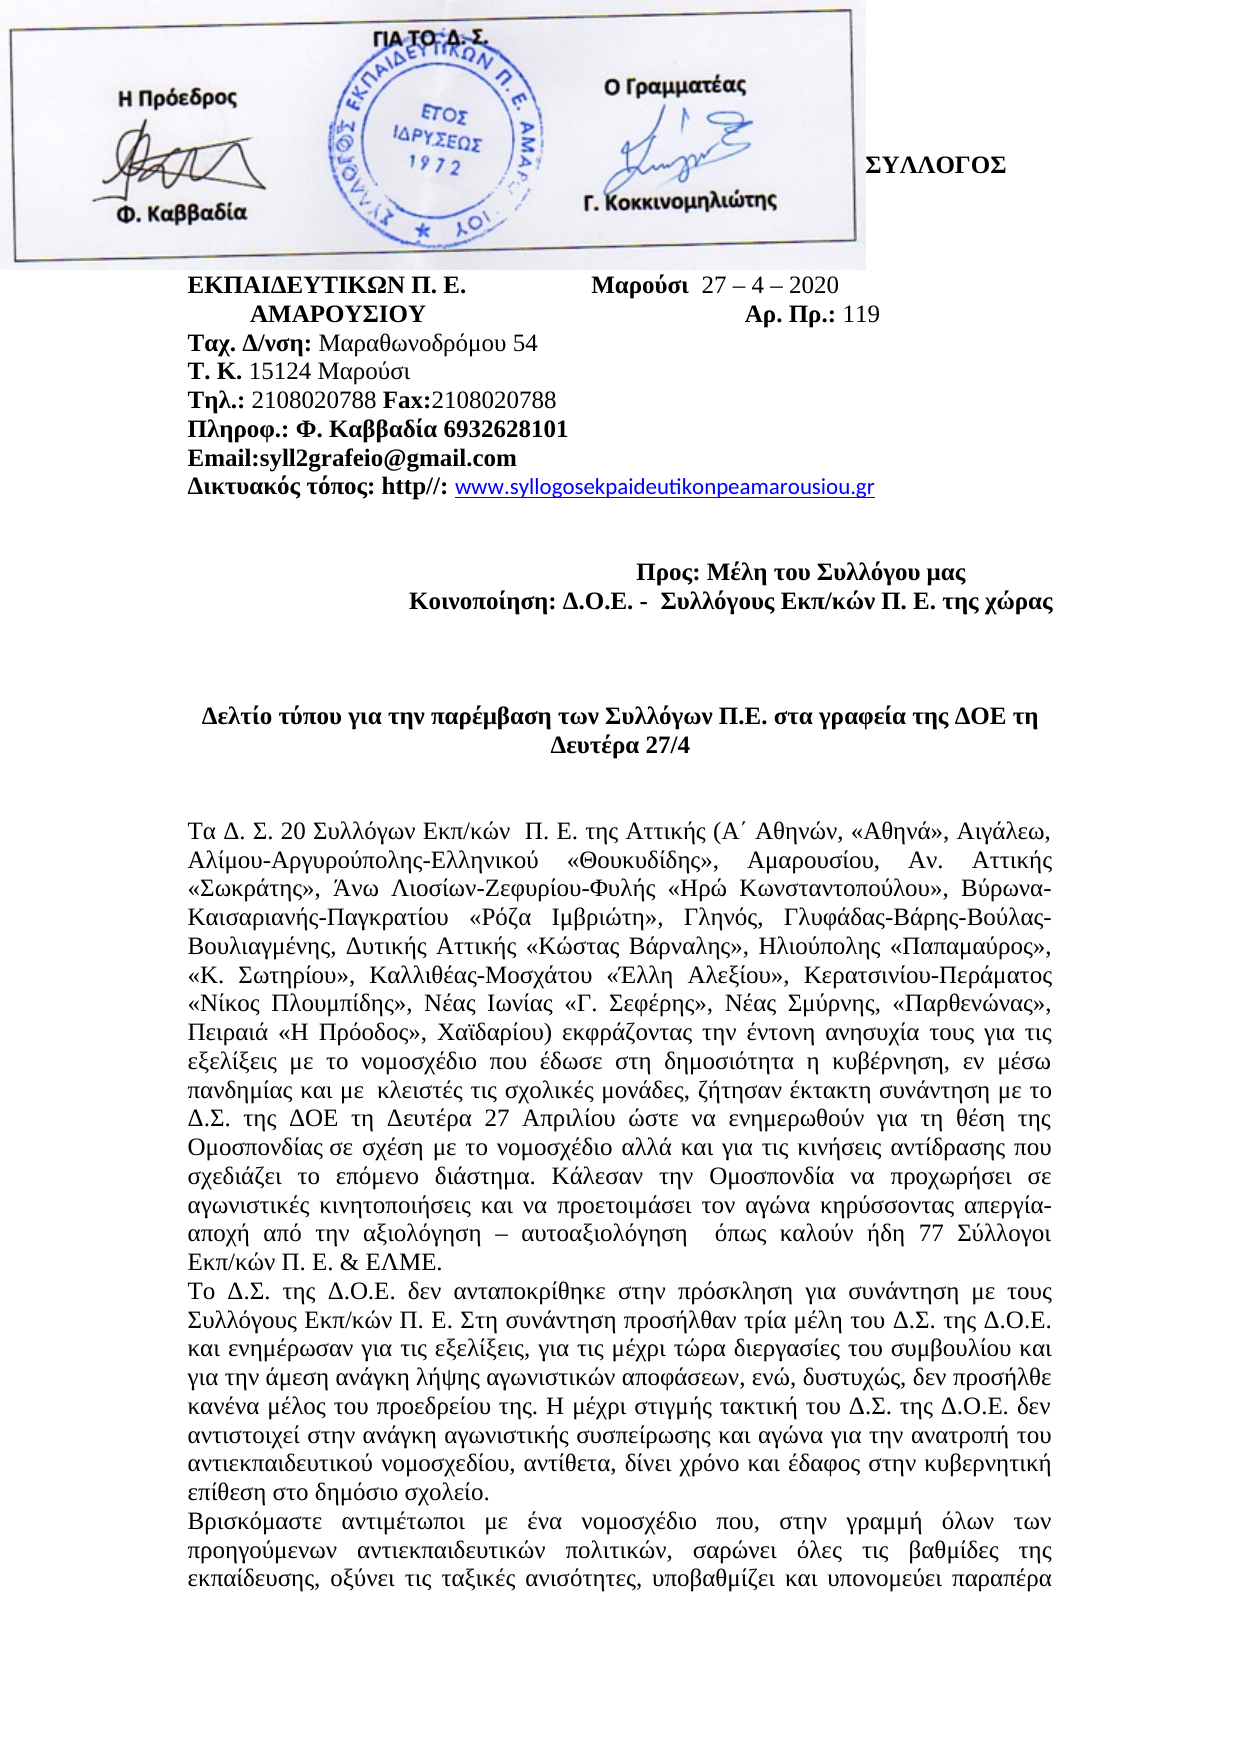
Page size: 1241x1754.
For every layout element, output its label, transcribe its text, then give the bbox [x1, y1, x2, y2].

text Βρισκόμαστε αντιμέτωποι με ένα νομοσχέδιο που, στην γραμμή όλων των προηγούμενων αντιεκπαιδευτικών πολιτικών, σαρώνει όλες τις βαθμίδες της εκπαίδευσης, οξύνει τις ταξικές ανισότητες, υποβαθμίζει και υπονομεύει παραπέρα [187, 1506, 1053, 1592]
text Κοινοποίηση: Δ.Ο.Ε. - Συλλόγους Εκπ/κών Π. Ε. της χώρας [187, 586, 1053, 615]
text Email:syll2grafeio@gmail.com [187, 443, 1053, 471]
text Ταχ. Δ/νση: Μαραθωνοδρόμου 54 [187, 328, 1053, 356]
text ΣΥΛΛΟΓΟΣ ΕΚΠΑΙΔΕΥΤΙΚΩΝ Π. Ε. Μαρούσι 27 – 4 – 2020 [187, 150, 1053, 299]
text Τα Δ. Σ. 20 Συλλόγων Εκπ/κών Π. Ε. της Αττικής (Α΄ Αθηνών, «Αθηνά», Αιγάλεω, Αλίμου-Αργυρούπολης-Ελληνικού «Θουκυδίδης», Αμαρουσίου, Αν. Αττικής «Σωκράτης», Άνω Λιοσίων-Ζεφυρίου-Φυλής «Ηρώ Κωνσταντοπούλου», Βύρωνα-Καισαριανής-Παγκρατίου «Ρόζα Ιμβριώτη», Γληνός, Γλυφάδας-Βάρης-Βούλας-Βουλιαγμένης, Δυτικής Αττικής «Κώστας Βάρναλης», Ηλιούπολης «Παπαμαύρος», «Κ. Σωτηρίου», Καλλιθέας-Μοσχάτου «Έλλη Αλεξίου», Κερατσινίου-Περάματος «Νίκος Πλουμπίδης», Νέας Ιωνίας «Γ. Σεφέρης», Νέας Σμύρνης, «Παρθενώνας», Πειραιά «Η Πρόοδος», Χαϊδαρίου) εκφράζοντας την έντονη ανησυχία τους για τις εξελίξεις με το νομοσχέδιο που έδωσε στη δημοσιότητα η κυβέρνηση, εν μέσω πανδημίας και με κλειστές τις σχολικές μονάδες, ζήτησαν έκτακτη συνάντηση με το Δ.Σ. της ΔΟΕ τη Δευτέρα 27 Απριλίου ώστε να ενημερωθούν για τη θέση της Ομοσπονδίας σε σχέση με το νομοσχέδιο αλλά και για τις κινήσεις αντίδρασης που σχεδιάζει το επόμενο διάστημα. Κάλεσαν την Ομοσπονδία να προχωρήσει σε αγωνιστικές κινητοποιήσεις και να προετοιμάσει τον αγώνα κηρύσσοντας απεργία-αποχή από την αξιολόγηση – αυτοαξιολόγηση όπως καλούν ήδη 77 Σύλλογοι Εκπ/κών Π. Ε. & ΕΛΜΕ. [187, 816, 1053, 1276]
text Πληροφ.: Φ. Καββαδία 6932628101 [187, 414, 1053, 443]
text Δικτυακός τόπος: http//: www.syllogosekpaideutikonpeamarousiou.gr [187, 471, 1053, 500]
text ΑΜΑΡΟΥΣΙΟΥ Αρ. Πρ.: 119 [187, 299, 1053, 328]
text Τηλ.: 2108020788 Fax:2108020788 [187, 385, 1053, 414]
text Προς: Μέλη του Συλλόγου μας [187, 557, 1053, 586]
picture [0, 0, 866, 270]
text Τ. Κ. 15124 Μαρούσι [187, 356, 1053, 385]
text Δελτίο τύπου για την παρέμβαση των Συλλόγων Π.Ε. στα γραφεία της ΔΟΕ τη Δευτέρα 27/4 [187, 701, 1053, 758]
text Το Δ.Σ. της Δ.Ο.Ε. δεν ανταποκρίθηκε στην πρόσκληση για συνάντηση με τους Συλλόγους Εκπ/κών Π. Ε. Στη συνάντηση προσήλθαν τρία μέλη του Δ.Σ. της Δ.Ο.Ε. και ενημέρωσαν για τις εξελίξεις, για τις μέχρι τώρα διεργασίες του συμβουλίου και για την άμεση ανάγκη λήψης αγωνιστικών αποφάσεων, ενώ, δυστυχώς, δεν προσήλθε κανένα μέλος του προεδρείου της. Η μέχρι στιγμής τακτική του Δ.Σ. της Δ.Ο.Ε. δεν αντιστοιχεί στην ανάγκη αγωνιστικής συσπείρωσης και αγώνα για την ανατροπή του αντιεκπαιδευτικού νομοσχεδίου, αντίθετα, δίνει χρόνο και έδαφος στην κυβερνητική επίθεση στο δημόσιο σχολείο. [187, 1276, 1053, 1506]
